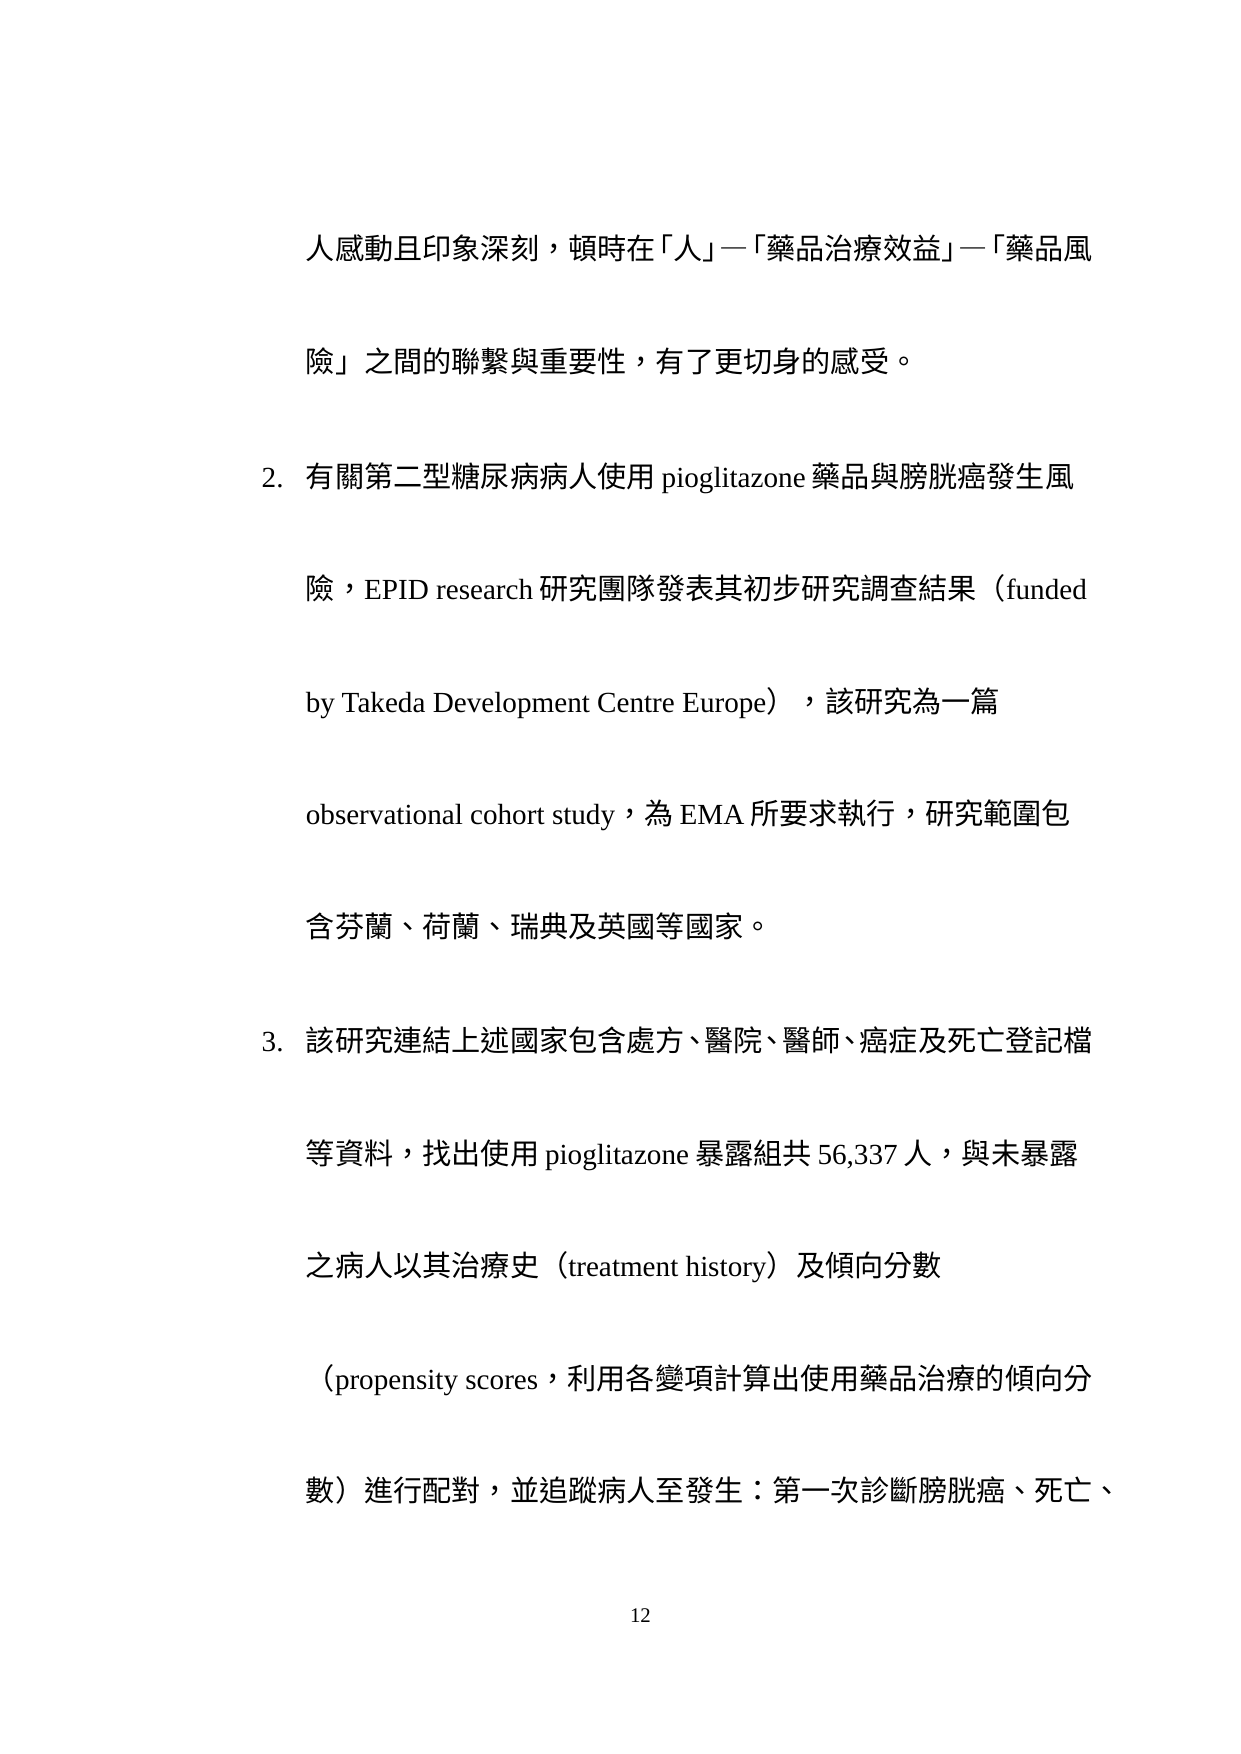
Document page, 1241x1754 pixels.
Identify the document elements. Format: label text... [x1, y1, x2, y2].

list 該研究連結上述國家包含處方、醫院、醫師、癌症及死亡登記檔等資料，找出使用pioglitazone暴露組共56,337人，與未暴露之病人以其治療史（treatment history）及傾向分數（propensity scores，利用各變項計算出使用藥品治療的傾向分數）進行配對，並追蹤病人至發生：第一次診斷膀胱癌、死亡、開始使用其他TZDs治療、診斷有secondary膀胱癌或資料中止。 [261, 1002, 1093, 1527]
list 人感動且印象深刻，頓時在「人」—「藥品治療效益」—「藥品風險」之間的聯繫與重要性，有了更切身的感受。 [261, 209, 1093, 397]
list 有關第二型糖尿病病人使用pioglitazone藥品與膀胱癌發生風險，EPID research研究團隊發表其初步研究調查結果（funded by Takeda Development Centre Europe），該研究為一篇observational cohort study，為EMA所要求執行，研究範圍包含芬蘭、荷蘭、瑞典及英國等國家。 [261, 437, 1093, 962]
